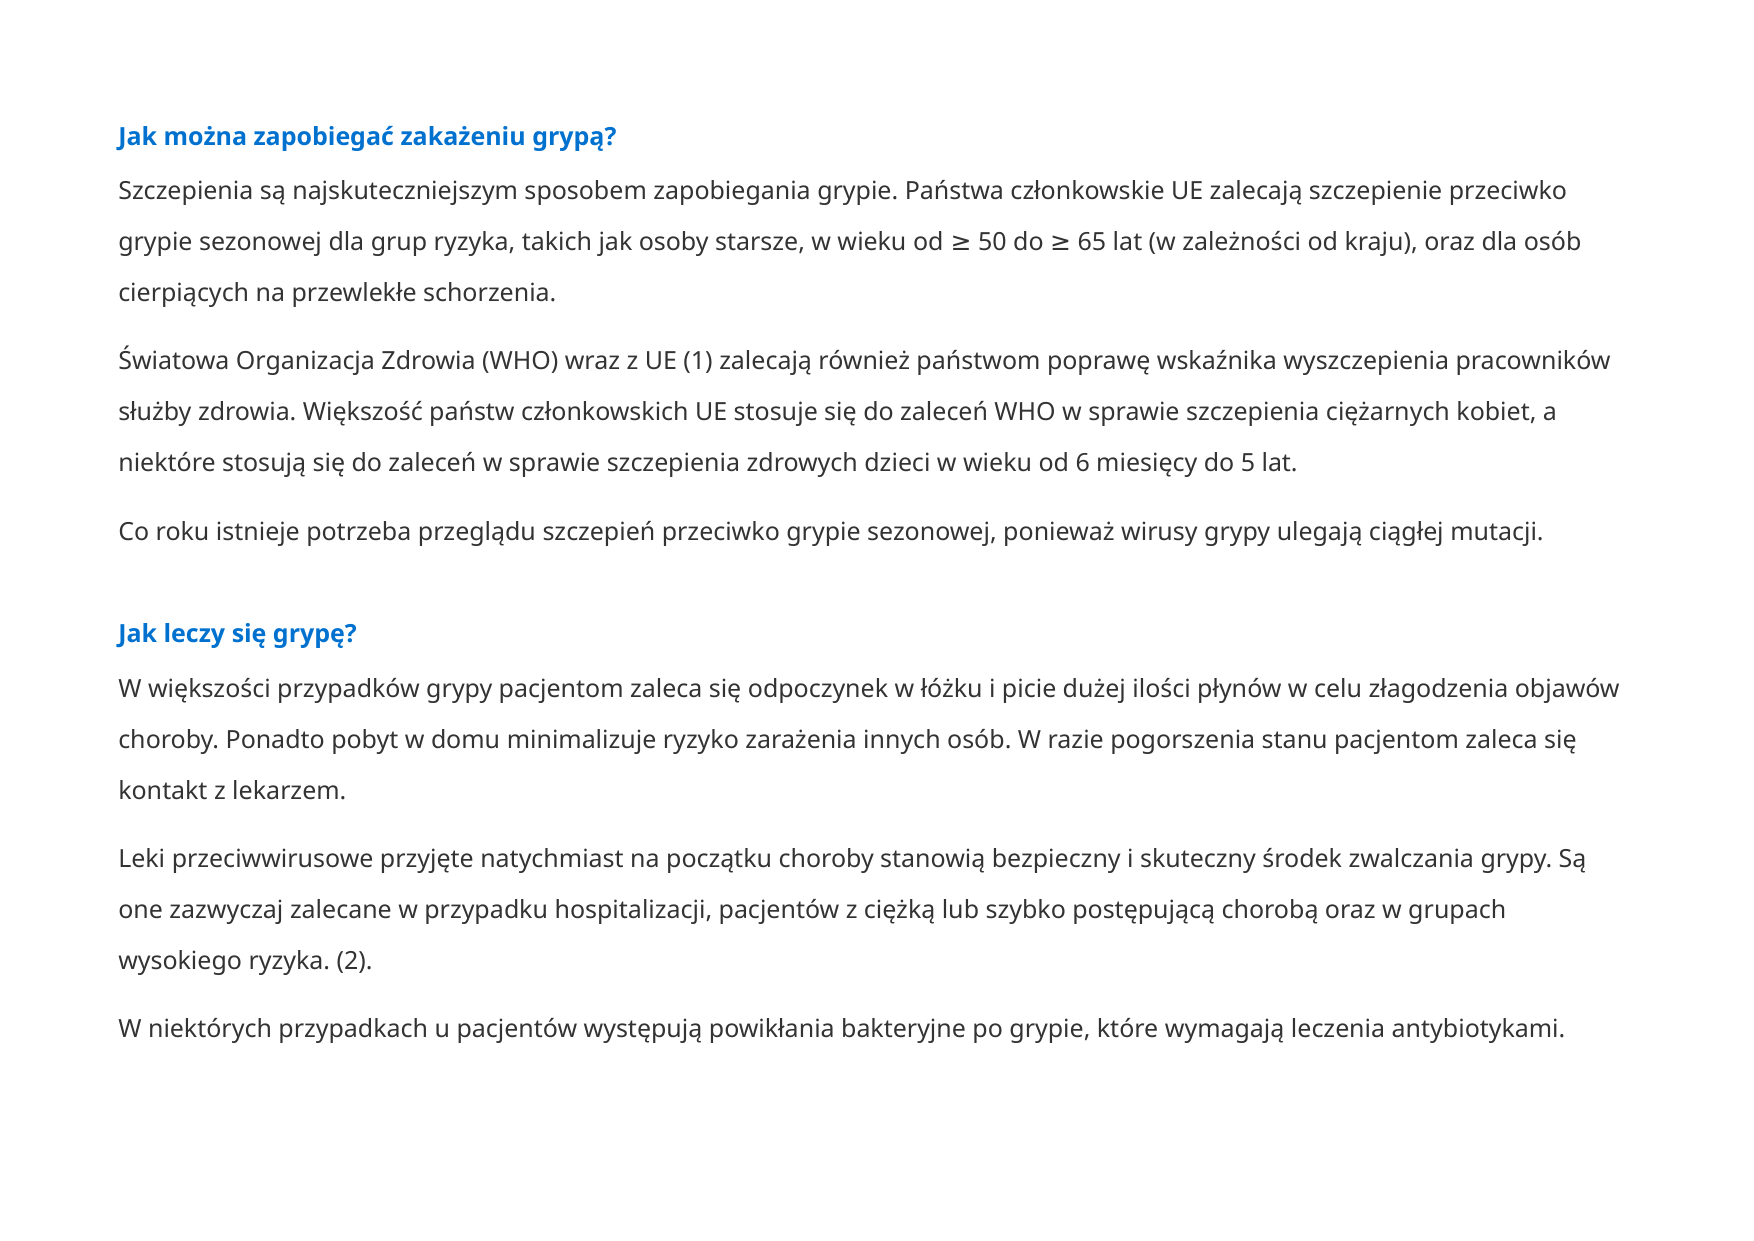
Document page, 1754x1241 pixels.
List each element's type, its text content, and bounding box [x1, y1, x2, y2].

subtitle Jak można zapobiegać zakażeniu grypą? [118, 118, 1636, 152]
subtitle Jak leczy się grypę? [118, 616, 1636, 650]
text Leki przeciwwirusowe przyjęte natychmiast na początku choroby stanowią bezpieczny i skuteczny środek zwalczania grypy. Są one zazwyczaj zalecane w przypadku hospitalizacji, pacjentów z ciężką lub szybko postępującą chorobą oraz w grupach wysokiego ryzyka. (2). [118, 841, 1636, 977]
text Światowa Organizacja Zdrowia (WHO) wraz z UE (1) zalecają również państwom poprawę wskaźnika wyszczepienia pracowników służby zdrowia. Większość państw członkowskich UE stosuje się do zaleceń WHO w sprawie szczepienia ciężarnych kobiet, a niektóre stosują się do zaleceń w sprawie szczepienia zdrowych dzieci w wieku od 6 miesięcy do 5 lat. [118, 343, 1636, 479]
text Szczepienia są najskuteczniejszym sposobem zapobiegania grypie. Państwa członkowskie UE zalecają szczepienie przeciwko grypie sezonowej dla grup ryzyka, takich jak osoby starsze, w wieku od ≥ 50 do ≥ 65 lat (w zależności od kraju), oraz dla osób cierpiących na przewlekłe schorzenia. [118, 173, 1636, 309]
text Co roku istnieje potrzeba przeglądu szczepień przeciwko grypie sezonowej, ponieważ wirusy grypy ulegają ciągłej mutacji. [118, 513, 1636, 547]
text W niektórych przypadkach u pacjentów występują powikłania bakteryjne po grypie, które wymagają leczenia antybiotykami. [118, 1011, 1636, 1045]
text W większości przypadków grypy pacjentom zaleca się odpoczynek w łóżku i picie dużej ilości płynów w celu złagodzenia objawów choroby. Ponadto pobyt w domu minimalizuje ryzyko zarażenia innych osób. W razie pogorszenia stanu pacjentom zaleca się kontakt z lekarzem. [118, 671, 1636, 807]
